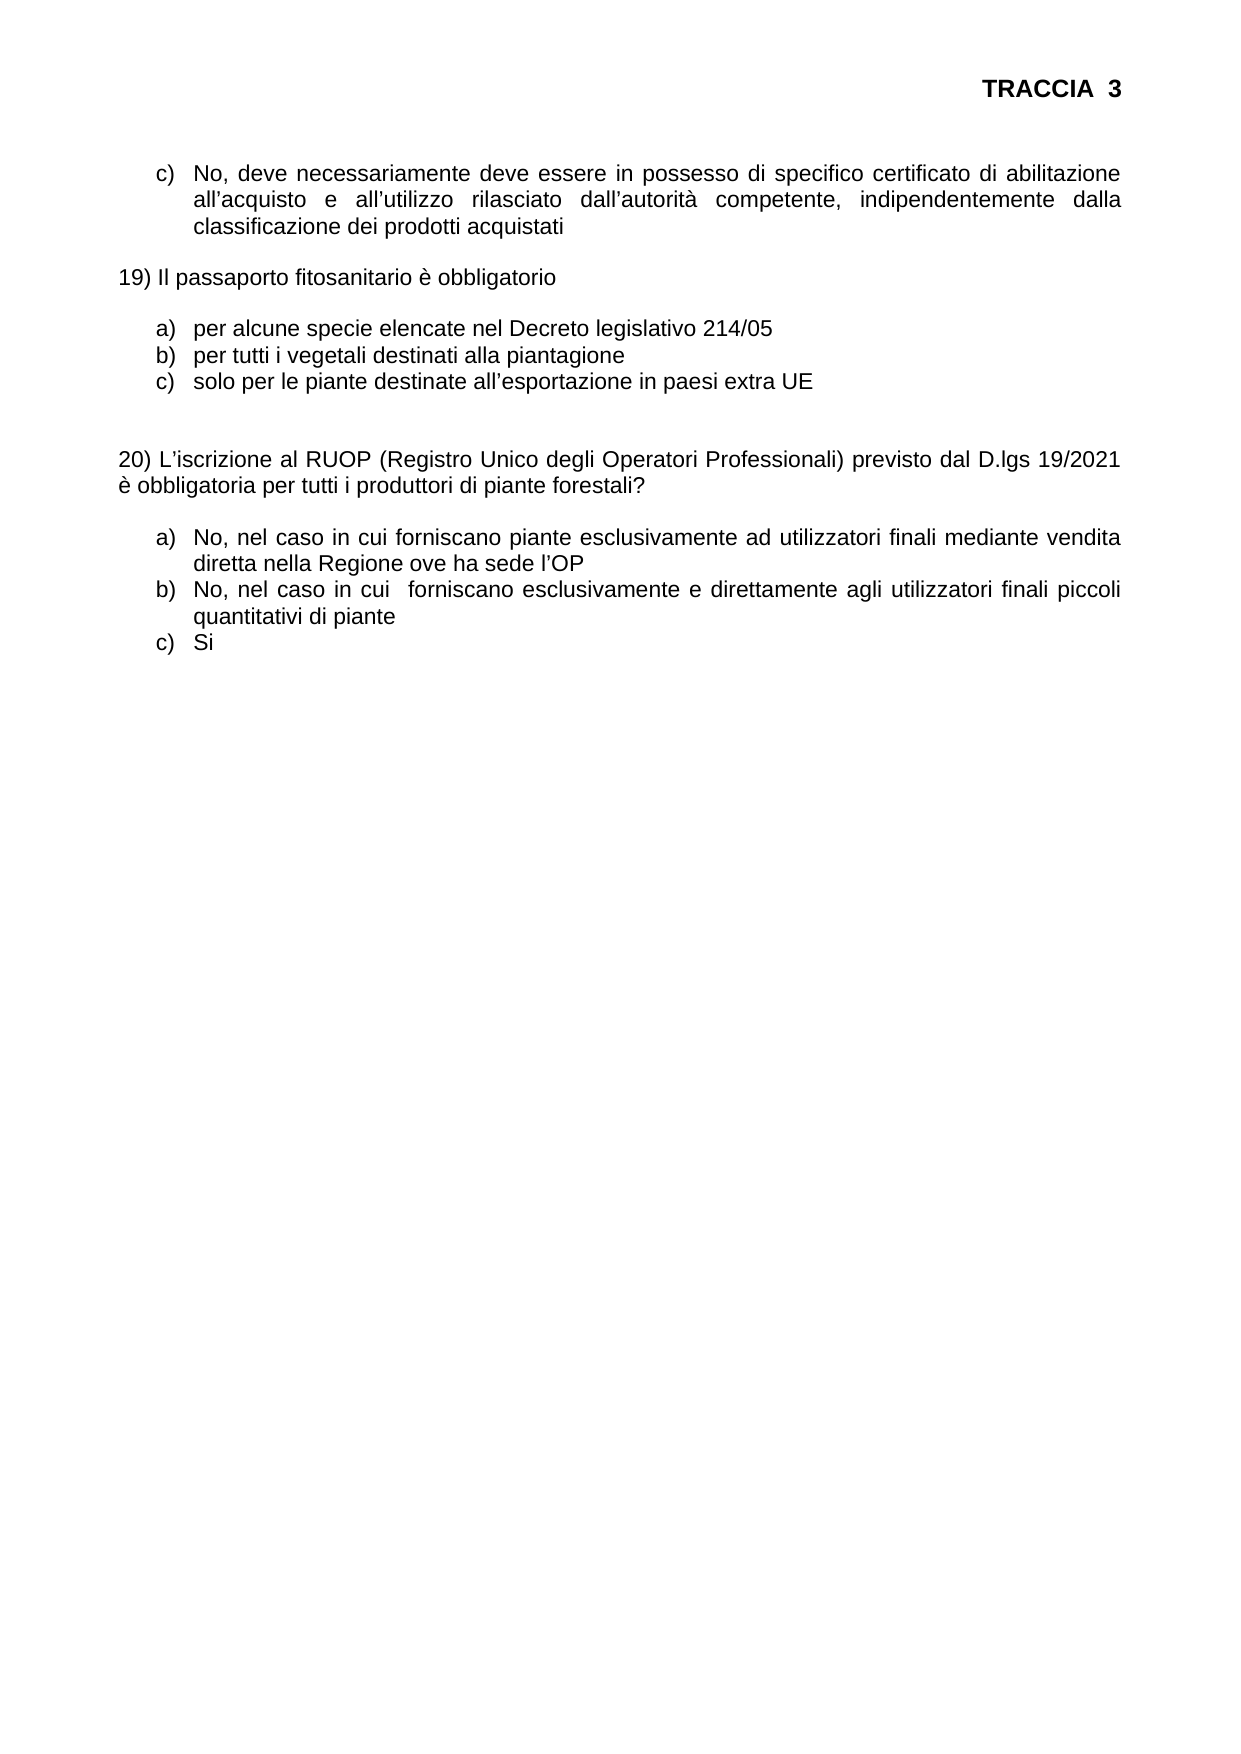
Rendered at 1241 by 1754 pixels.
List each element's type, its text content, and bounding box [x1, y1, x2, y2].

list solo per le piante destinate all’esportazione in paesi extra UE [156, 368, 1122, 394]
list No, nel caso in cui forniscano piante esclusivamente ad utilizzatori finali mediante vendita diretta nella Regione ove ha sede l’OP [156, 523, 1122, 576]
list No, nel caso in cui forniscano esclusivamente e direttamente agli utilizzatori finali piccoli quantitativi di piante [156, 576, 1122, 629]
text 19) Il passaporto fitosanitario è obbligatorio [118, 264, 1122, 290]
list per alcune specie elencate nel Decreto legislativo 214/05 [156, 315, 1122, 342]
list per tutti i vegetali destinati alla piantagione [156, 342, 1122, 368]
list No, deve necessariamente deve essere in possesso di specifico certificato di abilitazione all’acquisto e all’utilizzo rilasciato dall’autorità competente, indipendentemente dalla classificazione dei prodotti acquistati [156, 160, 1122, 239]
text 20) L’iscrizione al RUOP (Registro Unico degli Operatori Professionali) previsto dal D.lgs 19/2021 è obbligatoria per tutti i produttori di piante forestali? [118, 446, 1122, 498]
list Si [156, 629, 1122, 655]
